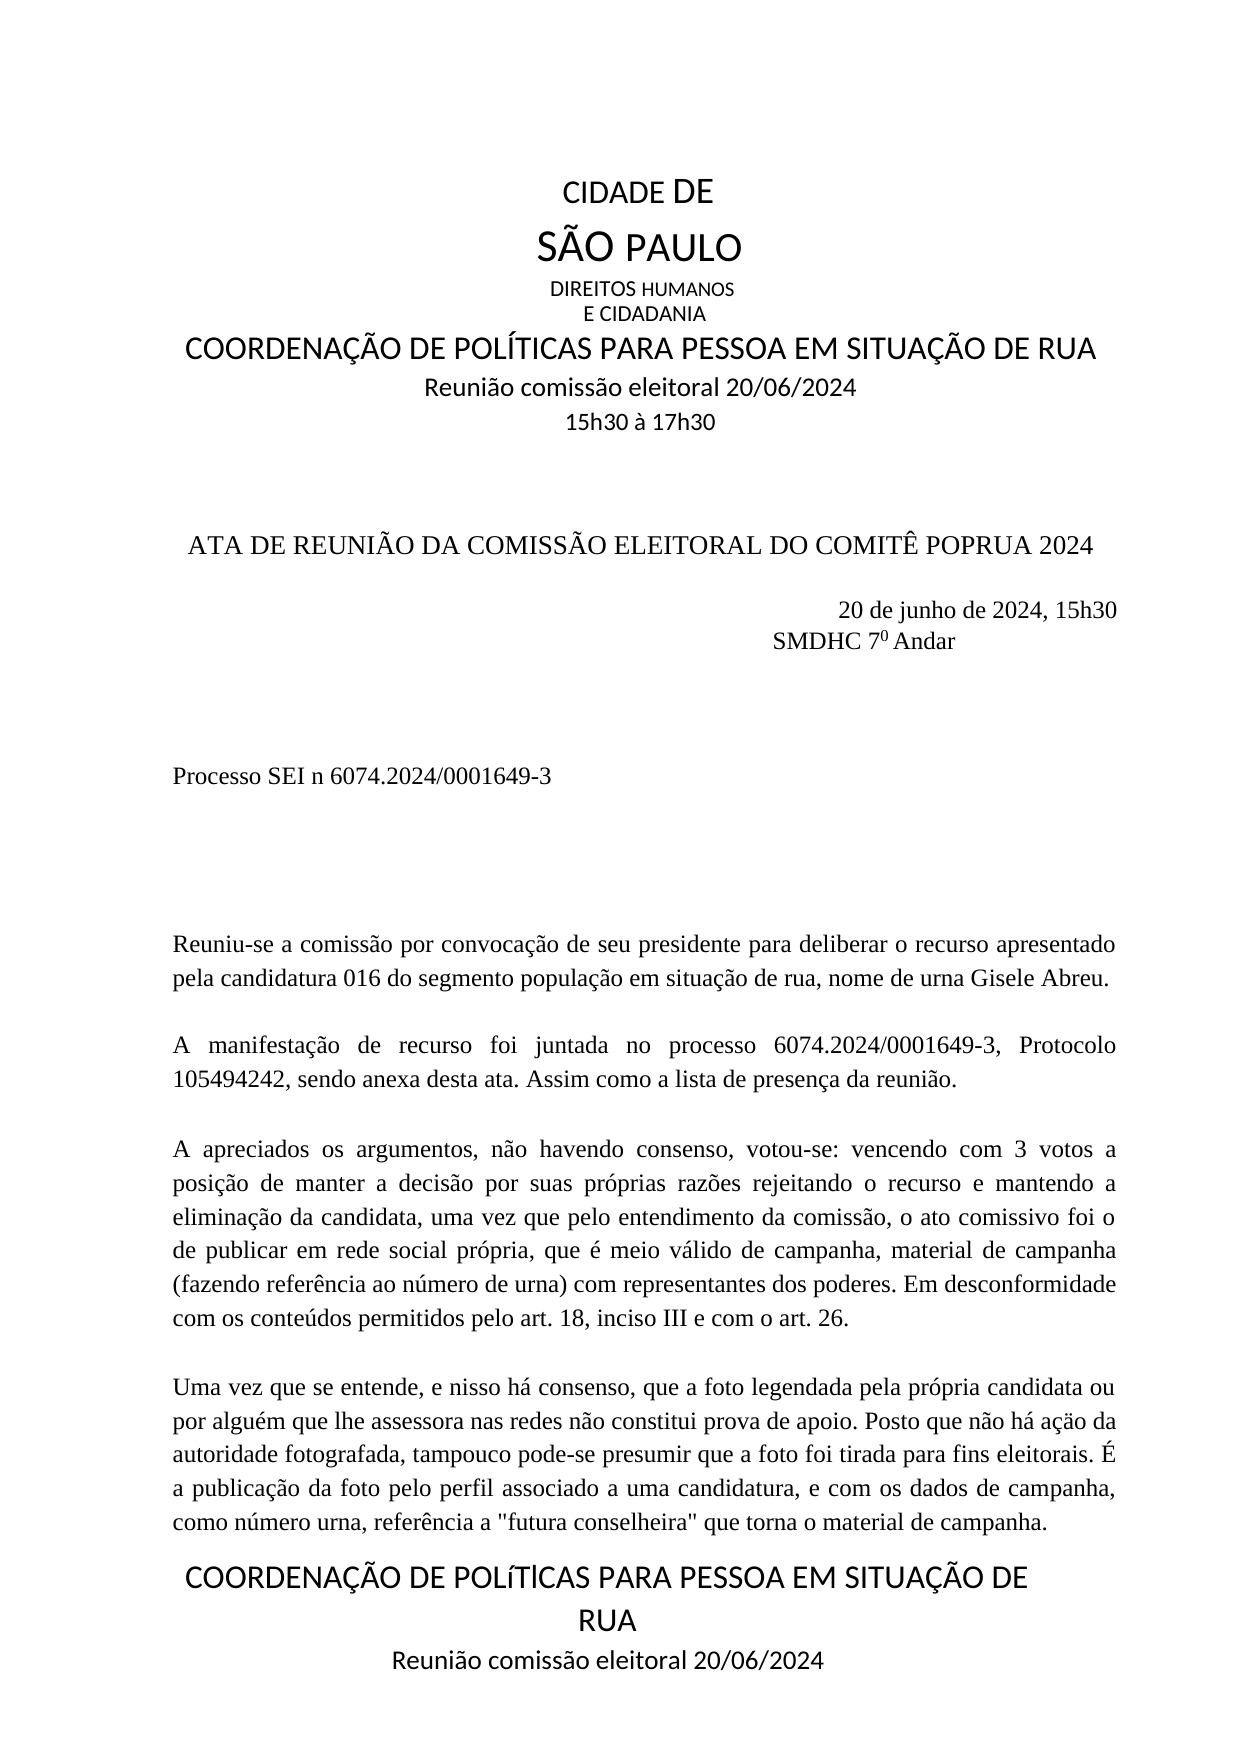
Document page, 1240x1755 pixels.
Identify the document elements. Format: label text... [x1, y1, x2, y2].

text Processo SEI n 6074.2024/0001649-3 [172, 761, 1117, 790]
text A apreciados os argumentos, não havendo consenso, votou-se: vencendo com 3 votos a posição de manter a decisão por suas próprias razões rejeitando o recurso e mantendo a eliminação da candidata, uma vez que pelo entendimento da comissão, o ato comissivo foi o de publicar em rede social própria, que é meio válido de campanha, material de campanha (fazendo referência ao número de urna) com representantes dos poderes. Em desconformidade com os conteúdos permitidos pelo art. 18, inciso III e com o art. 26. [172, 1134, 1117, 1332]
text SMDHC 70 Andar [772, 626, 1117, 655]
text A manifestação de recurso foi juntada no processo 6074.2024/0001649-3, Protocolo 105494242, sendo anexa desta ata. Assim como a lista de presença da reunião. [172, 1030, 1117, 1093]
text 20 de junho de 2024, 15h30 [136, 595, 1117, 624]
text Uma vez que se entende, e nisso há consenso, que a foto legendada pela própria candidata ou por alguém que lhe assessora nas redes não constitui prova de apoio. Posto que não há açäo da autoridade fotografada, tampouco pode-se presumir que a foto foi tirada para fins eleitorais. É a publicação da foto pelo perfil associado a uma candidatura, e com os dados de campanha, como número urna, referência a "futura conselheira" que torna o material de campanha. [172, 1372, 1117, 1536]
text Reuniu-se a comissão por convocação de seu presidente para deliberar o recurso apresentado pela candidatura 016 do segmento população em situação de rua, nome de urna Gisele Abreu. [172, 929, 1117, 992]
text 15h30 à 17h30 [163, 407, 1117, 437]
text COORDENAÇÃO DE POLíTlCAS PARA PESSOA EM SITUAÇÃO DE RUA [165, 1556, 1048, 1640]
text Reunião comissão eleitoral 20/06/2024 [164, 1643, 1052, 1676]
subtitle ATA DE REUNIÃO DA COMISSÃO ELEITORAL DO COMITÊ POPRUA 2024 [164, 529, 1117, 560]
text COORDENAÇÃO DE POLÍTICAS PARA PESSOA EM SITUAÇÃO DE RUA [165, 327, 1117, 367]
text Reunião comissão eleitoral 20/06/2024 [164, 370, 1117, 403]
